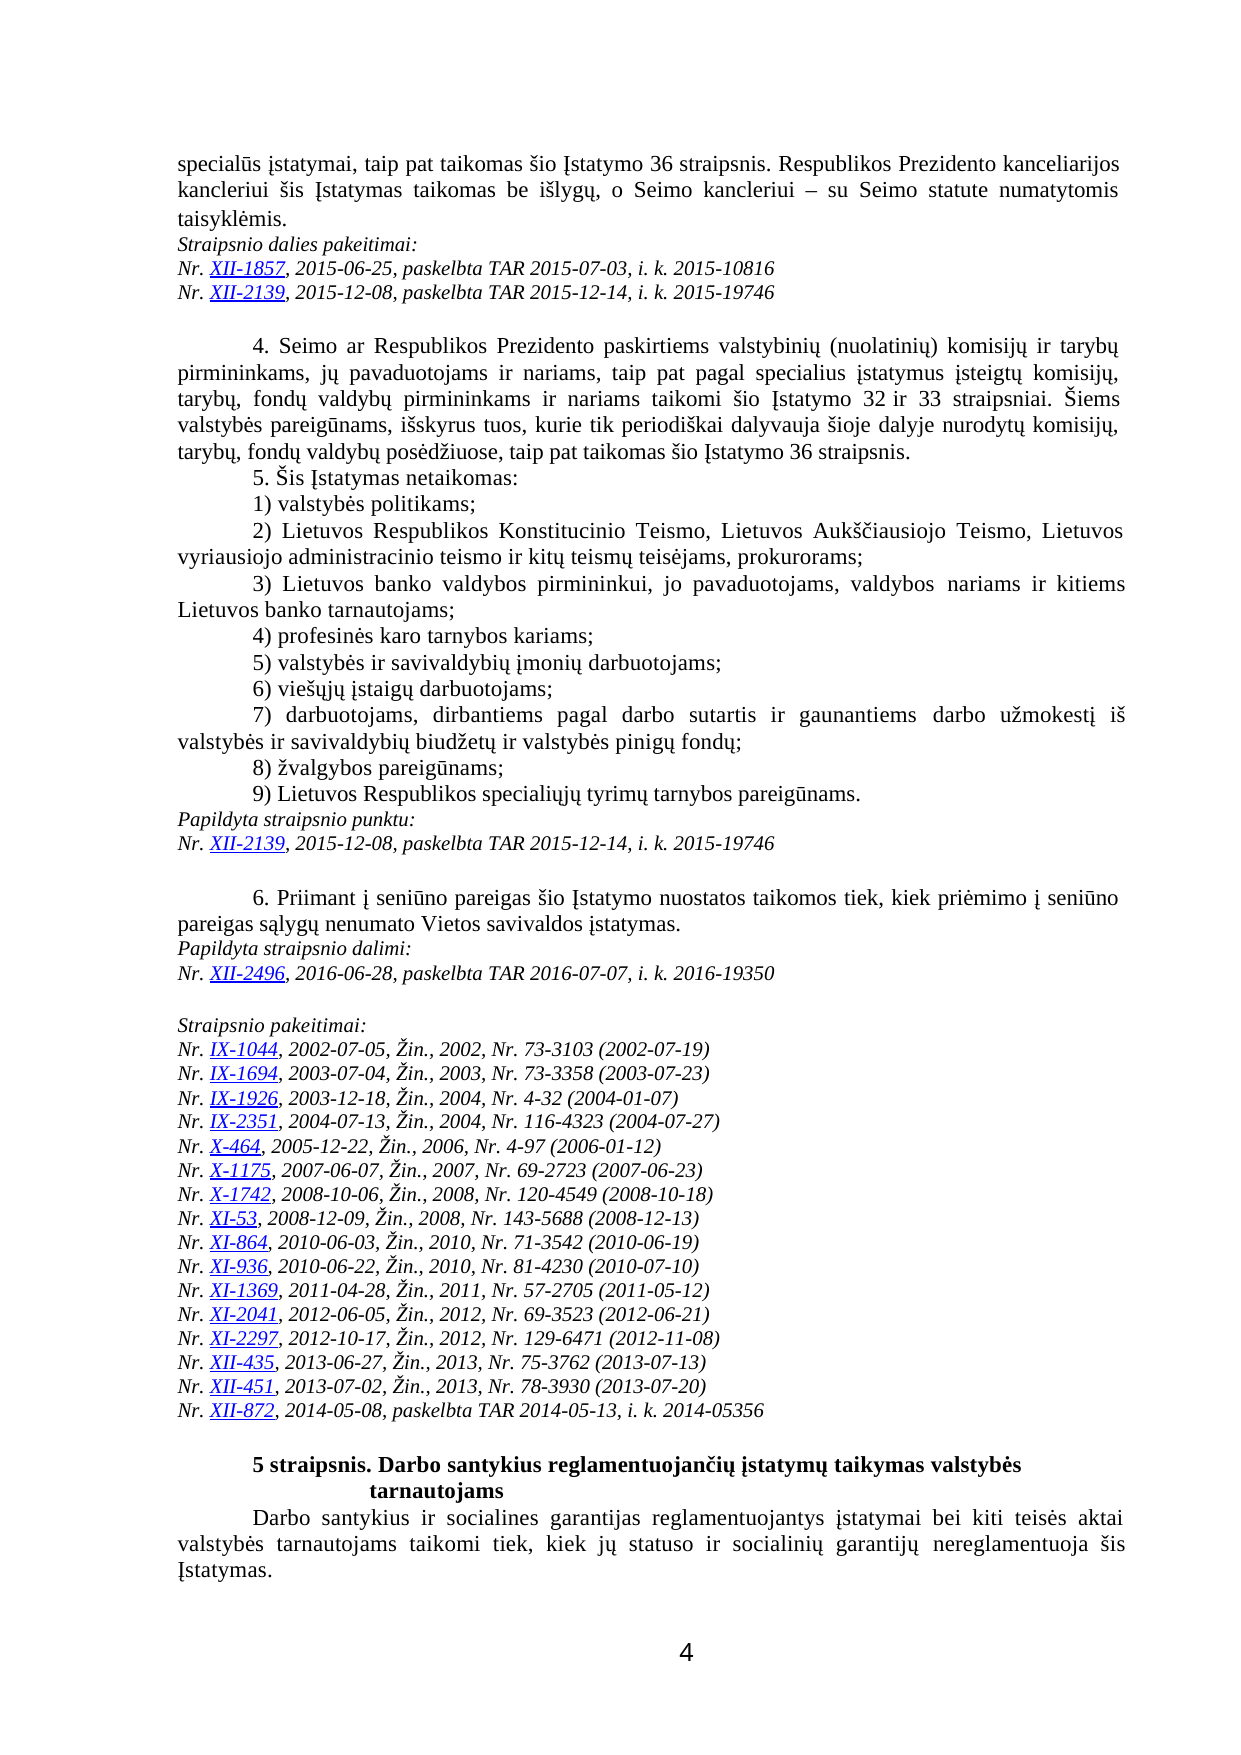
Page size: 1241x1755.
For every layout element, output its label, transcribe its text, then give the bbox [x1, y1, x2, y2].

text Nr. XI-53, 2008-12-09, Žin., 2008, Nr. 143-5688 (2008-12-13) [177, 1206, 1120, 1230]
text Nr. XII-2139, 2015-12-08, paskelbta TAR 2015-12-14, i. k. 2015-19746 [177, 831, 1120, 855]
text 7) darbuotojams, dirbantiems pagal darbo sutartis ir gaunantiems darbo užmokestį iš valstybės ir savivaldybių biudžetų ir valstybės pinigų fondų; [177, 701, 1126, 754]
text 5. Šis Įstatymas netaikomas: [177, 464, 1126, 491]
text 5 straipsnis. Darbo santykius reglamentuojančių įstatymų taikymas valstybės [252, 1451, 1126, 1477]
text Nr. IX-2351, 2004-07-13, Žin., 2004, Nr. 116-4323 (2004-07-27) [177, 1109, 1120, 1133]
text Nr. XI-1369, 2011-04-28, Žin., 2011, Nr. 57-2705 (2011-05-12) [177, 1278, 1120, 1302]
text Nr. X-1175, 2007-06-07, Žin., 2007, Nr. 69-2723 (2007-06-23) [177, 1158, 1120, 1182]
text tarnautojams [369, 1477, 1126, 1504]
text Darbo santykius ir socialines garantijas reglamentuojantys įstatymai bei kiti teisės aktai valstybės tarnautojams taikomi tiek, kiek jų statuso ir socialinių garantijų nereglamentuoja šis Įstatymas. [177, 1504, 1126, 1583]
text Papildyta straipsnio punktu: [177, 807, 1120, 831]
text Nr. X-464, 2005-12-22, Žin., 2006, Nr. 4-97 (2006-01-12) [177, 1133, 1120, 1158]
text Papildyta straipsnio dalimi: [177, 936, 1120, 960]
text 4. Seimo ar Respublikos Prezidento paskirtiems valstybinių (nuolatinių) komisijų ir tarybų pirmininkams, jų pavaduotojams ir nariams, taip pat pagal specialius įstatymus įsteigtų komisijų, tarybų, fondų valdybų pirmininkams ir nariams taikomi šio Įstatymo 32 ir 33 straipsniai. Šiems valstybės pareigūnams, išskyrus tuos, kurie tik periodiškai dalyvauja šioje dalyje nurodytų komisijų, tarybų, fondų valdybų posėdžiuose, taip pat taikomas šio Įstatymo 36 straipsnis. [177, 332, 1120, 464]
text Nr. XI-2041, 2012-06-05, Žin., 2012, Nr. 69-3523 (2012-06-21) [177, 1302, 1120, 1326]
text Nr. XII-451, 2013-07-02, Žin., 2013, Nr. 78-3930 (2013-07-20) [177, 1374, 1120, 1398]
text specialūs įstatymai, taip pat taikomas šio Įstatymo 36 straipsnis. Respublikos Prezidento kanceliarijos kancleriui šis Įstatymas taikomas be išlygų, o Seimo kancleriui – su Seimo statute numatytomis taisyklėmis. [177, 150, 1120, 231]
text 4) profesinės karo tarnybos kariams; [177, 622, 1126, 649]
text Nr. XII-2139, 2015-12-08, paskelbta TAR 2015-12-14, i. k. 2015-19746 [177, 279, 1120, 304]
text 2) Lietuvos Respublikos Konstitucinio Teismo, Lietuvos Aukščiausiojo Teismo, Lietuvos vyriausiojo administracinio teismo ir kitų teismų teisėjams, prokurorams; [177, 517, 1126, 569]
text 3) Lietuvos banko valdybos pirmininkui, jo pavaduotojams, valdybos nariams ir kitiems Lietuvos banko tarnautojams; [177, 569, 1126, 622]
text 8) žvalgybos pareigūnams; [177, 754, 1126, 780]
text 6. Priimant į seniūno pareigas šio Įstatymo nuostatos taikomos tiek, kiek priėmimo į seniūno pareigas sąlygų nenumato Vietos savivaldos įstatymas. [177, 884, 1120, 936]
text Nr. IX-1926, 2003-12-18, Žin., 2004, Nr. 4-32 (2004-01-07) [177, 1085, 1120, 1109]
text Nr. X-1742, 2008-10-06, Žin., 2008, Nr. 120-4549 (2008-10-18) [177, 1182, 1120, 1206]
text Nr. XII-1857, 2015-06-25, paskelbta TAR 2015-07-03, i. k. 2015-10816 [177, 256, 1120, 279]
text Straipsnio dalies pakeitimai: [177, 231, 1120, 256]
text Nr. XI-936, 2010-06-22, Žin., 2010, Nr. 81-4230 (2010-07-10) [177, 1254, 1120, 1278]
text Nr. XII-435, 2013-06-27, Žin., 2013, Nr. 75-3762 (2013-07-13) [177, 1350, 1120, 1374]
text 9) Lietuvos Respublikos specialiųjų tyrimų tarnybos pareigūnams. [177, 780, 1120, 807]
text Nr. XI-2297, 2012-10-17, Žin., 2012, Nr. 129-6471 (2012-11-08) [177, 1326, 1120, 1350]
text Nr. XII-2496, 2016-06-28, paskelbta TAR 2016-07-07, i. k. 2016-19350 [177, 960, 1120, 984]
text Nr. IX-1044, 2002-07-05, Žin., 2002, Nr. 73-3103 (2002-07-19) [177, 1037, 1126, 1061]
text Nr. XII-872, 2014-05-08, paskelbta TAR 2014-05-13, i. k. 2014-05356 [177, 1398, 1120, 1422]
text Straipsnio pakeitimai: [177, 1013, 1126, 1037]
text Nr. XI-864, 2010-06-03, Žin., 2010, Nr. 71-3542 (2010-06-19) [177, 1230, 1120, 1254]
text Nr. IX-1694, 2003-07-04, Žin., 2003, Nr. 73-3358 (2003-07-23) [177, 1061, 1120, 1085]
text 6) viešųjų įstaigų darbuotojams; [177, 675, 1126, 701]
text 5) valstybės ir savivaldybių įmonių darbuotojams; [177, 649, 1126, 675]
text 1) valstybės politikams; [177, 491, 1126, 517]
